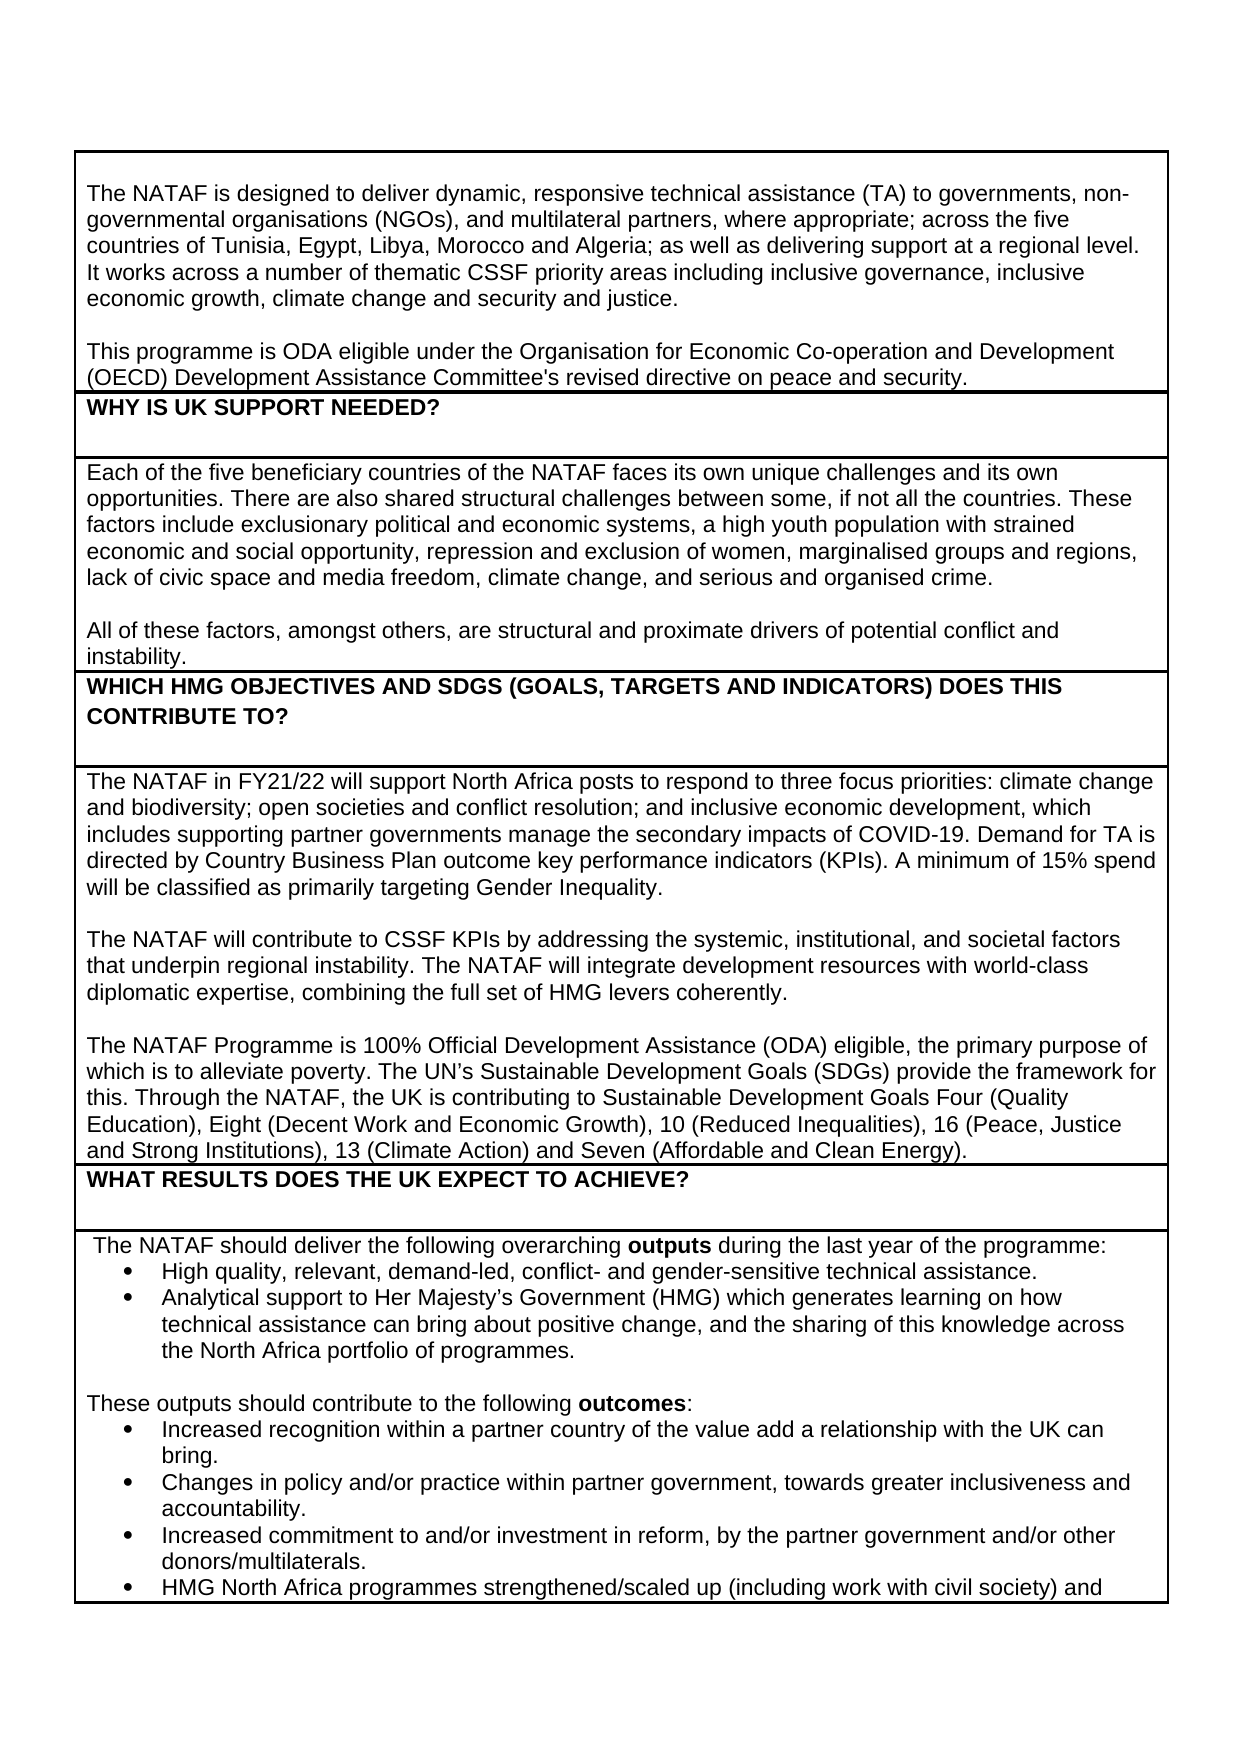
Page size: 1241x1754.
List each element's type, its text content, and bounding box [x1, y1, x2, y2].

table_cell The NATAF should deliver the following overarching outputs during the last year of the programme: High quality, relevant, demand-led, conflict- and gender-sensitive technical assistance. Analytical support to Her Majesty’s Government (HMG) which generates learning on how technical assistance can bring about positive change, and the sharing of this knowledge across the North Africa portfolio of programmes. These outputs should contribute to the following outcomes: Increased recognition within a partner country of the value add a relationship with the UK can bring. Changes in policy and/or practice within partner government, towards greater inclusiveness and accountability. Increased commitment to and/or investment in reform, by the partner government and/or other donors/multilaterals. HMG North Africa programmes strengthened/scaled up (including work with civil society) and [76, 1232, 1167, 1601]
table_cell Each of the five beneficiary countries of the NATAF faces its own unique challenges and its own opportunities. There are also shared structural challenges between some, if not all the countries. These factors include exclusionary political and economic systems, a high youth population with strained economic and social opportunity, repression and exclusion of women, marginalised groups and regions, lack of civic space and media freedom, climate change, and serious and organised crime. All of these factors, amongst others, are structural and proximate drivers of potential conflict and instability. [76, 459, 1167, 669]
table_cell The NATAF is designed to deliver dynamic, responsive technical assistance (TA) to governments, non-governmental organisations (NGOs), and multilateral partners, where appropriate; across the five countries of Tunisia, Egypt, Libya, Morocco and Algeria; as well as delivering support at a regional level. It works across a number of thematic CSSF priority areas including inclusive governance, inclusive economic growth, climate change and security and justice. This programme is ODA eligible under the Organisation for Economic Co-operation and Development (OECD) Development Assistance Committee's revised directive on peace and security. [76, 153, 1167, 390]
table_cell Which HMG objectives and SDGs (goals, targets and indicators) does this contribute to? [76, 673, 1167, 765]
table_cell WHAT RESULTS DOES THE UK EXPECT TO ACHIEVE? [76, 1166, 1167, 1228]
table_cell The NATAF in FY21/22 will support North Africa posts to respond to three focus priorities: climate change and biodiversity; open societies and conflict resolution; and inclusive economic development, which includes supporting partner governments manage the secondary impacts of COVID-19. Demand for TA is directed by Country Business Plan outcome key performance indicators (KPIs). A minimum of 15% spend will be classified as primarily targeting Gender Inequality. The NATAF will contribute to CSSF KPIs by addressing the systemic, institutional, and societal factors that underpin regional instability. The NATAF will integrate development resources with world-class diplomatic expertise, combining the full set of HMG levers coherently. The NATAF Programme is 100% Official Development Assistance (ODA) eligible, the primary purpose of which is to alleviate poverty. The UN’s Sustainable Development Goals (SDGs) provide the framework for this. Through the NATAF, the UK is contributing to Sustainable Development Goals Four (Quality Education), Eight (Decent Work and Economic Growth), 10 (Reduced Inequalities), 16 (Peace, Justice and Strong Institutions), 13 (Climate Action) and Seven (Affordable and Clean Energy). [76, 768, 1167, 1163]
table_cell WHY IS UK SUPPORT NEEDED? [76, 394, 1167, 456]
